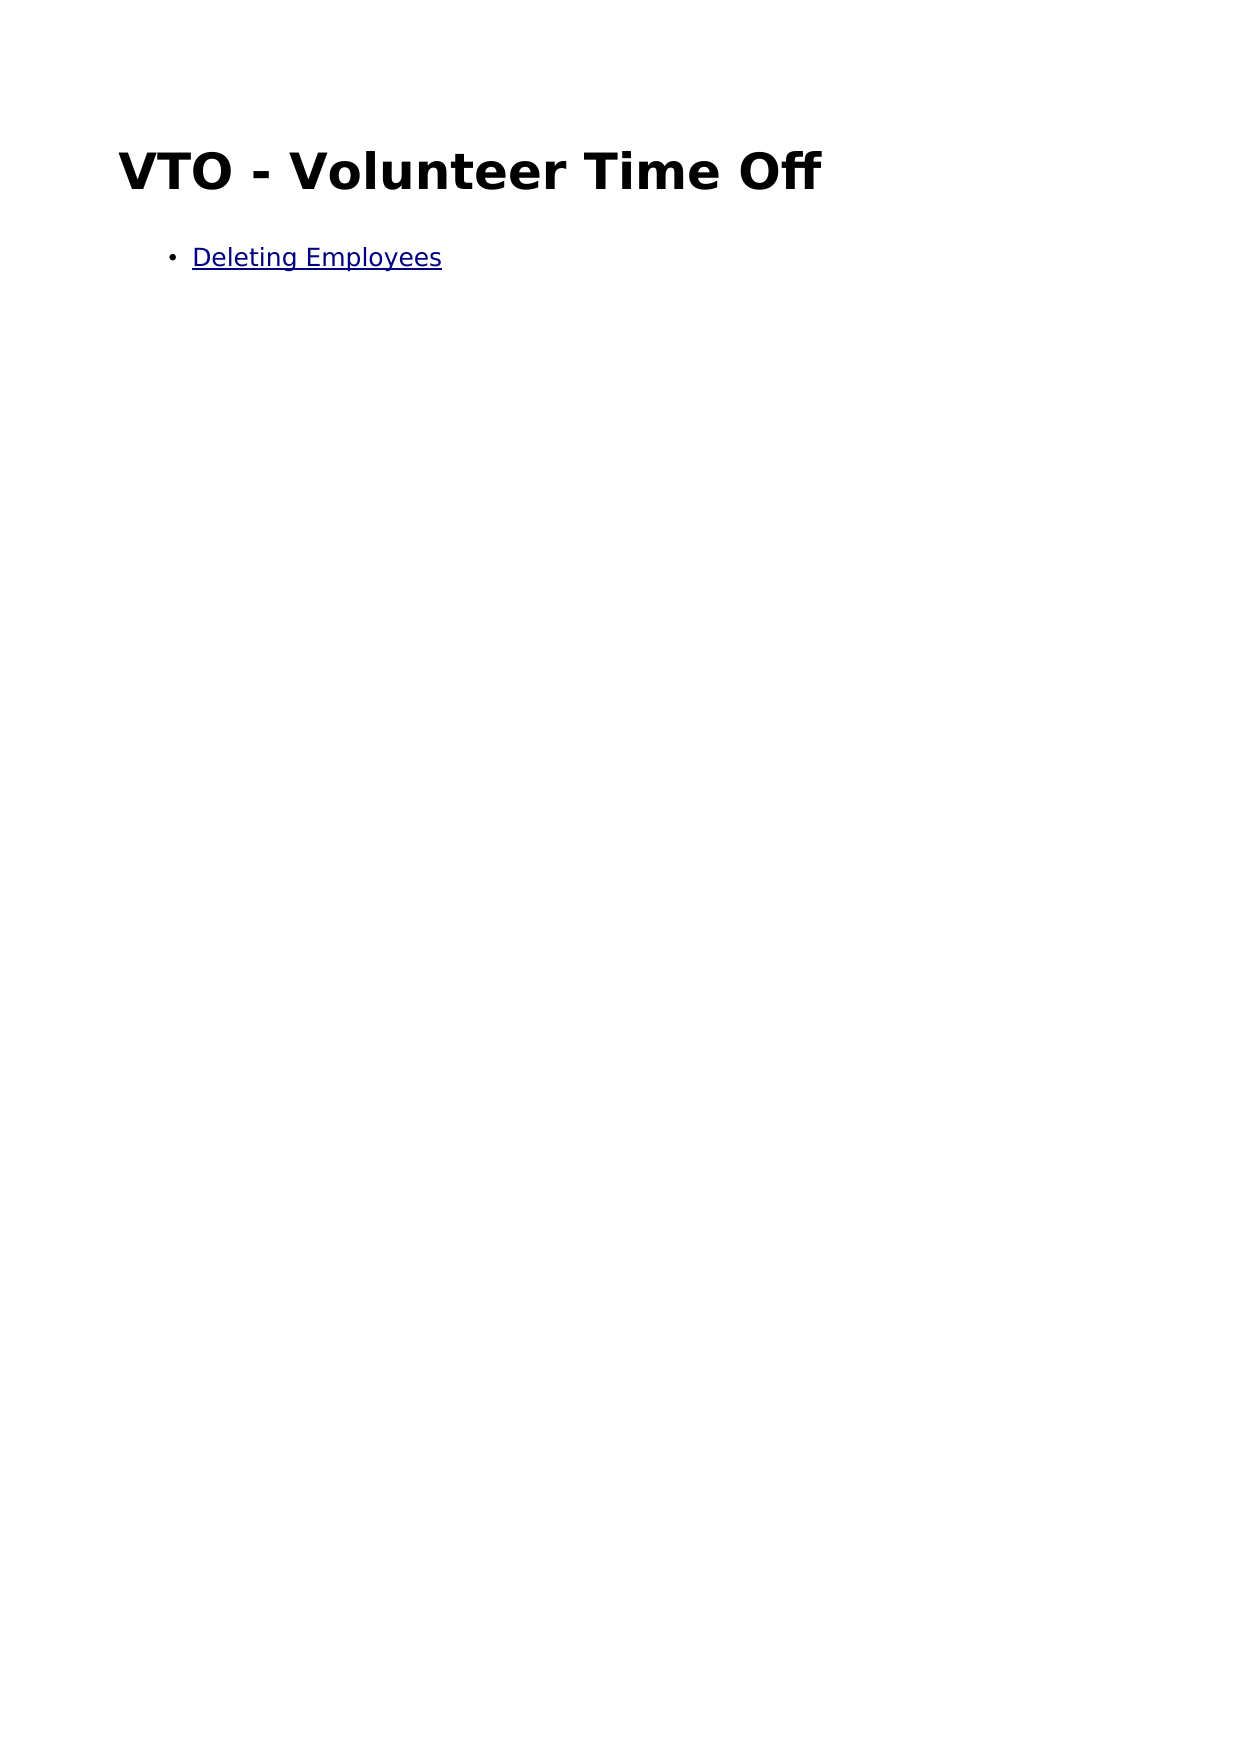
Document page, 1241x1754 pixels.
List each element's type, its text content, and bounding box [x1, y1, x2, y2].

subtitle VTO - Volunteer Time Off [118, 143, 1122, 201]
list Deleting Employees [177, 243, 1122, 272]
